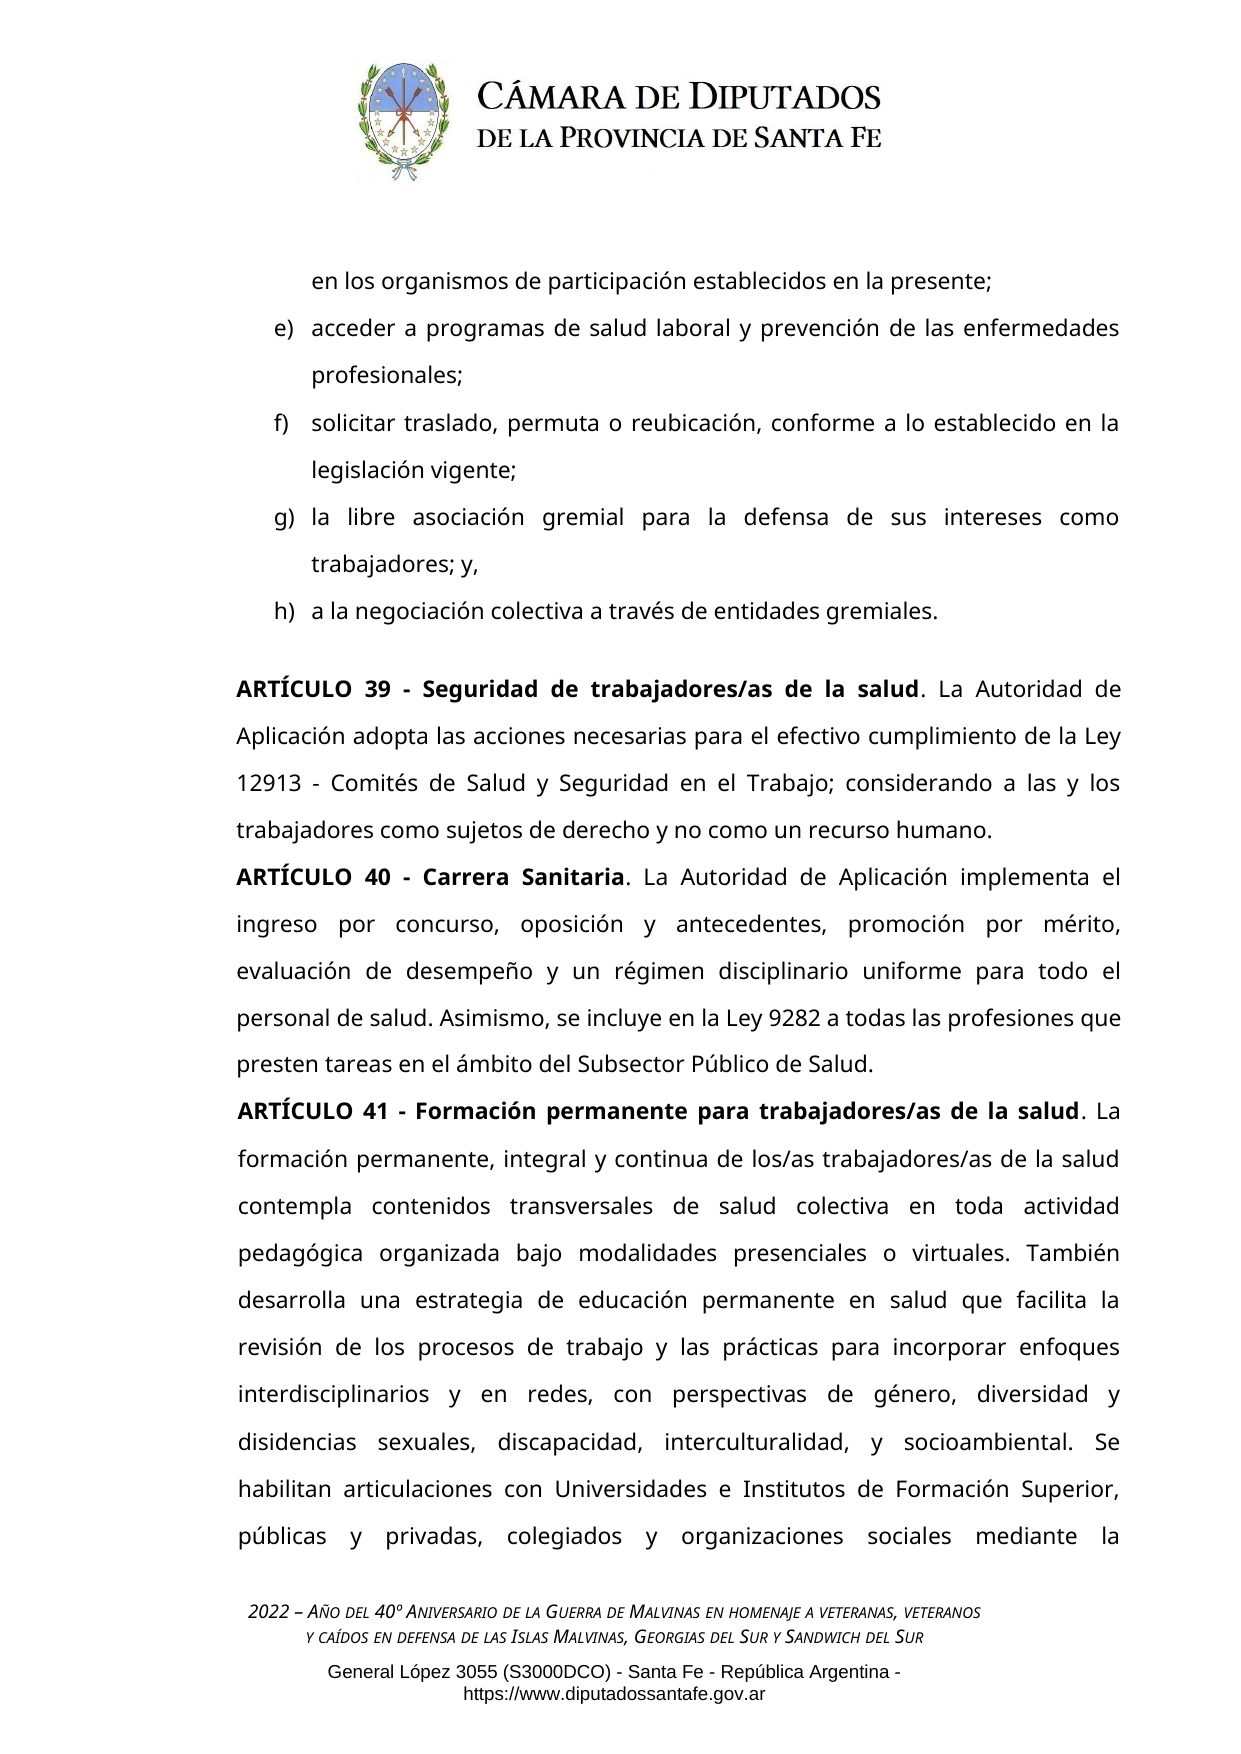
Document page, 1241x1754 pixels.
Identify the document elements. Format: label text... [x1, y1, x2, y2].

list solicitar traslado, permuta o reubicación, conforme a lo establecido en la legislación vigente; [274, 407, 1121, 485]
list acceder a programas de salud laboral y prevención de las enfermedades profesionales; [274, 312, 1121, 391]
list en los organismos de participación establecidos en la presente; [274, 265, 1121, 296]
text ARTÍCULO 40 - Carrera Sanitaria. La Autoridad de Aplicación implementa el ingreso por concurso, oposición y antecedentes, promoción por mérito, evaluación de desempeño y un régimen disciplinario uniforme para todo el personal de salud. Asimismo, se incluye en la Ley 9282 a todas las profesiones que presten tareas en el ámbito del Subsector Público de Salud. [236, 861, 1122, 1080]
list la libre asociación gremial para la defensa de sus intereses como trabajadores; y, [274, 501, 1121, 579]
text ARTÍCULO 41 - Formación permanente para trabajadores/as de la salud. La formación permanente, integral y continua de los/as trabajadores/as de la salud contempla contenidos transversales de salud colectiva en toda actividad pedagógica organizada bajo modalidades presenciales o virtuales. También desarrolla una estrategia de educación permanente en salud que facilita la revisión de los procesos de trabajo y las prácticas para incorporar enfoques interdisciplinarios y en redes, con perspectivas de género, diversidad y disidencias sexuales, discapacidad, interculturalidad, y socioambiental. Se habilitan articulaciones con Universidades e Institutos de Formación Superior, públicas y privadas, colegiados y organizaciones sociales mediante la [237, 1095, 1121, 1551]
list a la negociación colectiva a través de entidades gremiales. [274, 595, 1122, 627]
text ARTÍCULO 39 - Seguridad de trabajadores/as de la salud. La Autoridad de Aplicación adopta las acciones necesarias para el efectivo cumplimiento de la Ley 12913 - Comités de Salud y Seguridad en el Trabajo; considerando a las y los trabajadores como sujetos de derecho y no como un recurso humano. [236, 673, 1122, 845]
picture [354, 59, 886, 183]
